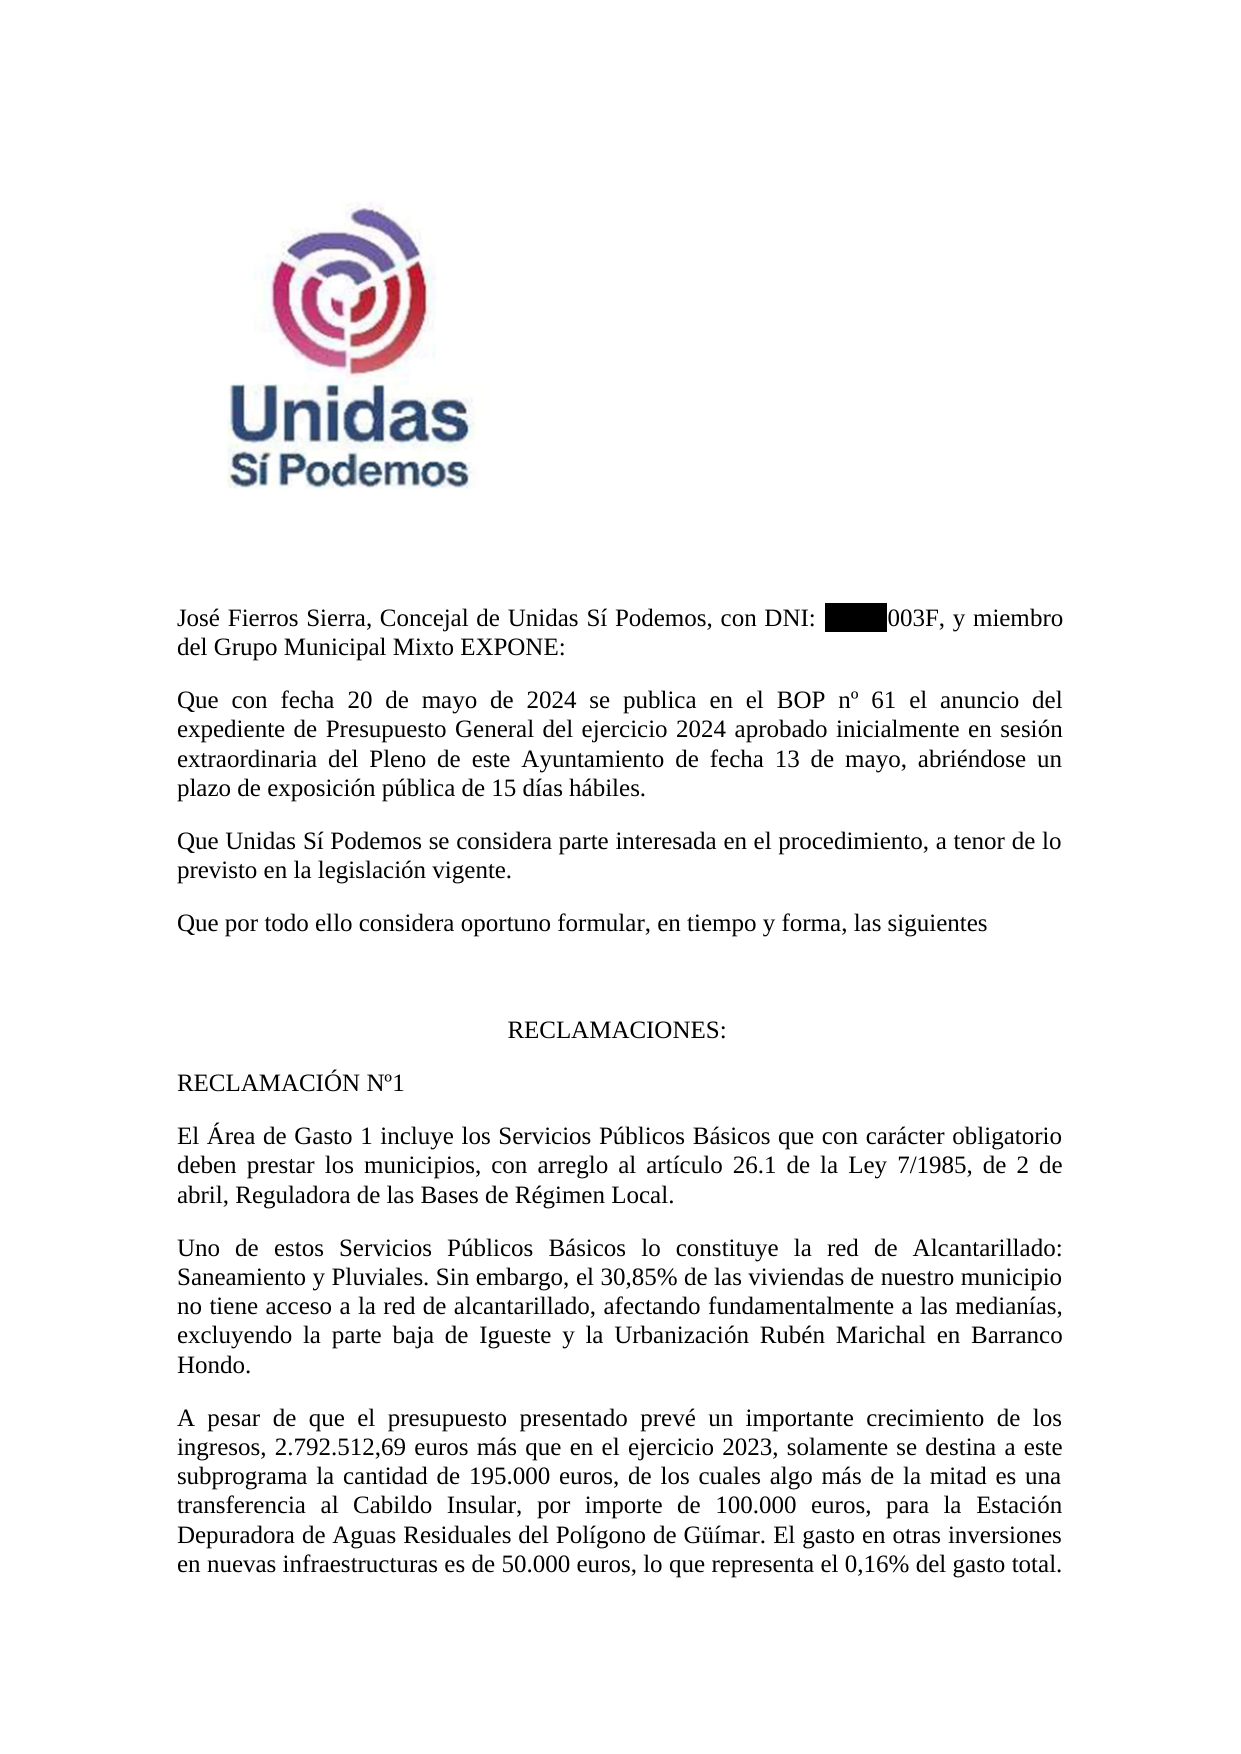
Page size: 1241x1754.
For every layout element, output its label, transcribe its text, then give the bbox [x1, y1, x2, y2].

text Que con fecha 20 de mayo de 2024 se publica en el BOP nº 61 el anuncio del expediente de Presupuesto General del ejercicio 2024 aprobado inicialmente en sesión extraordinaria del Pleno de este Ayuntamiento de fecha 13 de mayo, abriéndose un plazo de exposición pública de 15 días hábiles. [177, 685, 1063, 802]
text Uno de estos Servicios Públicos Básicos lo constituye la red de Alcantarillado: Saneamiento y Pluviales. Sin embargo, el 30,85% de las viviendas de nuestro municipio no tiene acceso a la red de alcantarillado, afectando fundamentalmente a las medianías, excluyendo la parte baja de Igueste y la Urbanización Rubén Marichal en Barranco Hondo. [177, 1233, 1063, 1378]
text José Fierros Sierra, Concejal de Unidas Sí Podemos, con DNI: 10572003F, y miembro del Grupo Municipal Mixto EXPONE: [177, 603, 1063, 661]
text RECLAMACIÓN Nº1 [177, 1068, 1063, 1097]
text RECLAMACIONES: [177, 1015, 1063, 1043]
text A pesar de que el presupuesto presentado prevé un importante crecimiento de los ingresos, 2.792.512,69 euros más que en el ejercicio 2023, solamente se destina a este subprograma la cantidad de 195.000 euros, de los cuales algo más de la mitad es una transferencia al Cabildo Insular, por importe de 100.000 euros, para la Estación Depuradora de Aguas Residuales del Polígono de Güímar. El gasto en otras inversiones en nuevas infraestructuras es de 50.000 euros, lo que representa el 0,16% del gasto total. [177, 1403, 1063, 1578]
text Que por todo ello considera oportuno formular, en tiempo y forma, las siguientes [177, 908, 1063, 937]
text Que Unidas Sí Podemos se considera parte interesada en el procedimiento, a tenor de lo previsto en la legislación vigente. [177, 826, 1063, 884]
text El Área de Gasto 1 incluye los Servicios Públicos Básicos que con carácter obligatorio deben prestar los municipios, con arreglo al artículo 26.1 de la Ley 7/1985, de 2 de abril, Reguladora de las Bases de Régimen Local. [177, 1121, 1063, 1208]
